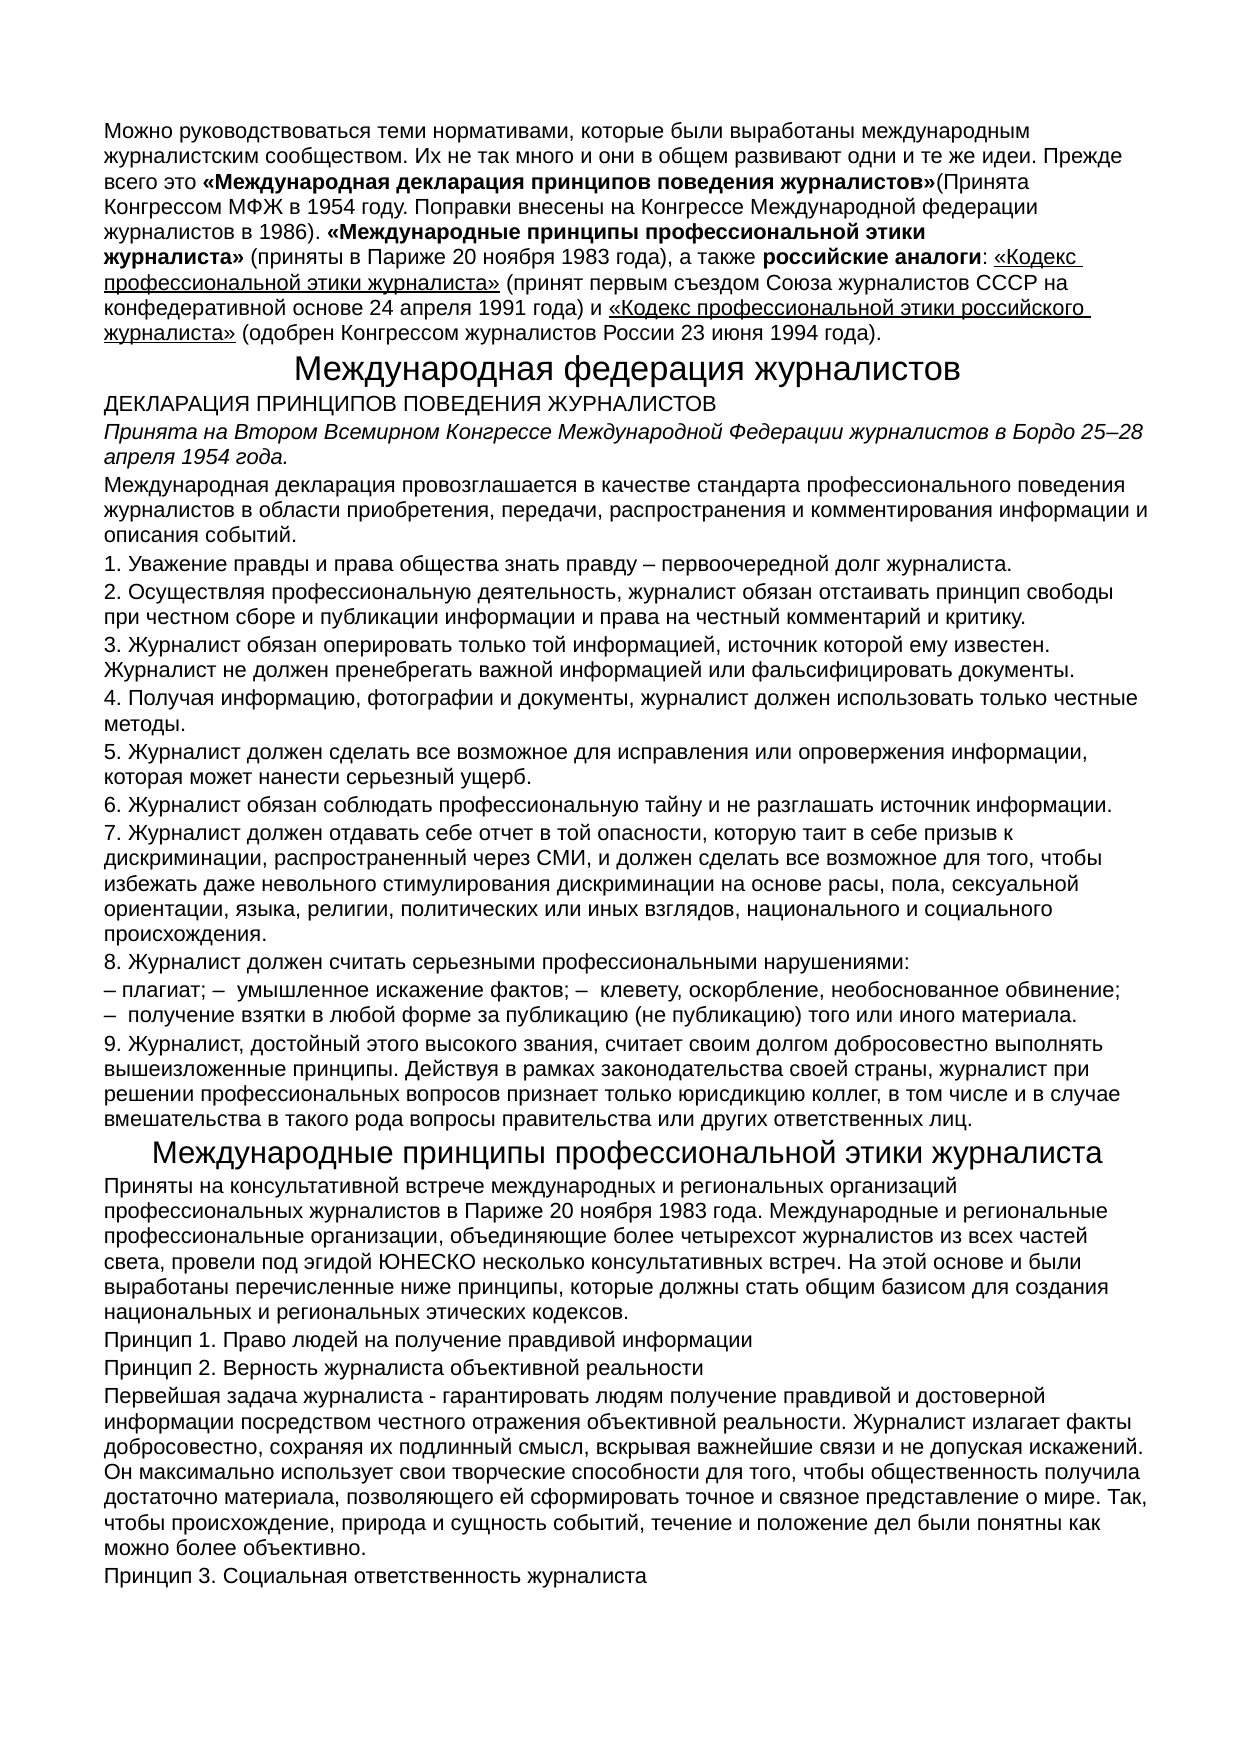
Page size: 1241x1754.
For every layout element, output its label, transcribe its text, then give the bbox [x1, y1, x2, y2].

text 1. Уважение правды и права общества знать правду – первоочередной долг журналиста. [103, 550, 1152, 576]
text 6. Журналист обязан соблюдать профессиональную тайну и не разглашать источник информации. [103, 792, 1152, 817]
text Международные принципы профессиональной этики журналиста [103, 1134, 1152, 1170]
text 4. Получая информацию, фотографии и документы, журналист должен использовать только честные методы. [103, 685, 1152, 736]
text Приняты на консультативной встрече международных и региональных организаций профессиональных журналистов в Париже 20 ноября 1983 года. Международные и региональные профессиональные организации, объединяющие более четырехсот журналистов из всех частей света, провели под эгидой ЮНЕСКО несколько консультативных встреч. На этой основе и были выработаны перечисленные ниже принципы, которые должны стать общим базисом для создания национальных и региональных этических кодексов. [103, 1173, 1152, 1324]
text 9. Журналист, достойный этого высокого звания, считает своим долгом добросовестно выполнять вышеизложенные принципы. Действуя в рамках законодательства своей страны, журналист при решении профессиональных вопросов признает только юрисдикцию коллег, в том числе и в случае вмешательства в такого рода вопросы правительства или других ответственных лиц. [103, 1030, 1152, 1131]
text 5. Журналист должен сделать все возможное для исправления или опровержения информации, которая может нанести серьезный ущерб. [103, 738, 1152, 789]
text Принцип 3. Социальная ответственность журналиста [103, 1563, 1152, 1588]
text 2. Осуществляя профессиональную деятельность, журналист обязан отстаивать принцип свободы при честном сборе и публикации информации и права на честный комментарий и критику. [103, 578, 1152, 629]
text Можно руководствоваться теми нормативами, которые были выработаны международным журналистским сообществом. Их не так много и они в общем развивают одни и те же идеи. Прежде всего это «Международная декларация принципов поведения журналистов»(Принята Конгрессом МФЖ в 1954 году. Поправки внесены на Конгрессе Международной федерации журналистов в 1986). «Международные принципы профессиональной этики журналиста» (приняты в Париже 20 ноября 1983 года), а также российские аналоги: «Кодекс профессиональной этики журналиста» (принят первым съездом Союза журналистов СССР на конфедеративной основе 24 апреля 1991 года) и «Кодекс профессиональной этики российского журналиста» (одобрен Конгрессом журналистов России 23 июня 1994 года). [103, 118, 1152, 345]
text Международная федерация журналистов [103, 348, 1152, 387]
text 8. Журналист должен считать серьезными профессиональными нарушениями: [103, 949, 1152, 974]
text Международная декларация провозглашается в качестве стандарта профессионального поведения журналистов в области приобретения, передачи, распространения и комментирования информации и описания событий. [103, 472, 1152, 547]
text Принцип 2. Верность журналиста объективной реальности [103, 1355, 1152, 1381]
text Принята на Втором Всемирном Конгрессе Международной Федерации журналистов в Бордо 25–28 апреля 1954 года. [103, 418, 1152, 469]
text – плагиат; – умышленное искажение фактов; – клевету, оскорбление, необоснованное обвинение; – получение взятки в любой форме за публикацию (не публикацию) того или иного материала. [103, 977, 1152, 1027]
text 3. Журналист обязан оперировать только той информацией, источник которой ему известен. Журналист не должен пренебрегать важной информацией или фальсифицировать документы. [103, 632, 1152, 682]
text ДЕКЛАРАЦИЯ ПРИНЦИПОВ ПОВЕДЕНИЯ ЖУРНАЛИСТОВ [103, 390, 1152, 416]
text 7. Журналист должен отдавать себе отчет в той опасности, которую таит в себе призыв к дискриминации, распространенный через СМИ, и должен сделать все возможное для того, чтобы избежать даже невольного стимулирования дискриминации на основе расы, пола, сексуальной ориентации, языка, религии, политических или иных взглядов, национального и социального происхождения. [103, 820, 1152, 946]
text Первейшая задача журналиста - гарантировать людям получение правдивой и достоверной информации посредством честного отражения объективной реальности. Журналист излагает факты добросовестно, сохраняя их подлинный смысл, вскрывая важнейшие связи и не допуская искажений. Он максимально использует свои творческие способности для того, чтобы общественность получила достаточно материала, позволяющего ей сформировать точное и связное представление о мире. Так, чтобы происхождение, природа и сущность событий, течение и положение дел были понятны как можно более объективно. [103, 1383, 1152, 1560]
text Принцип 1. Право людей на получение правдивой информации [103, 1327, 1152, 1352]
